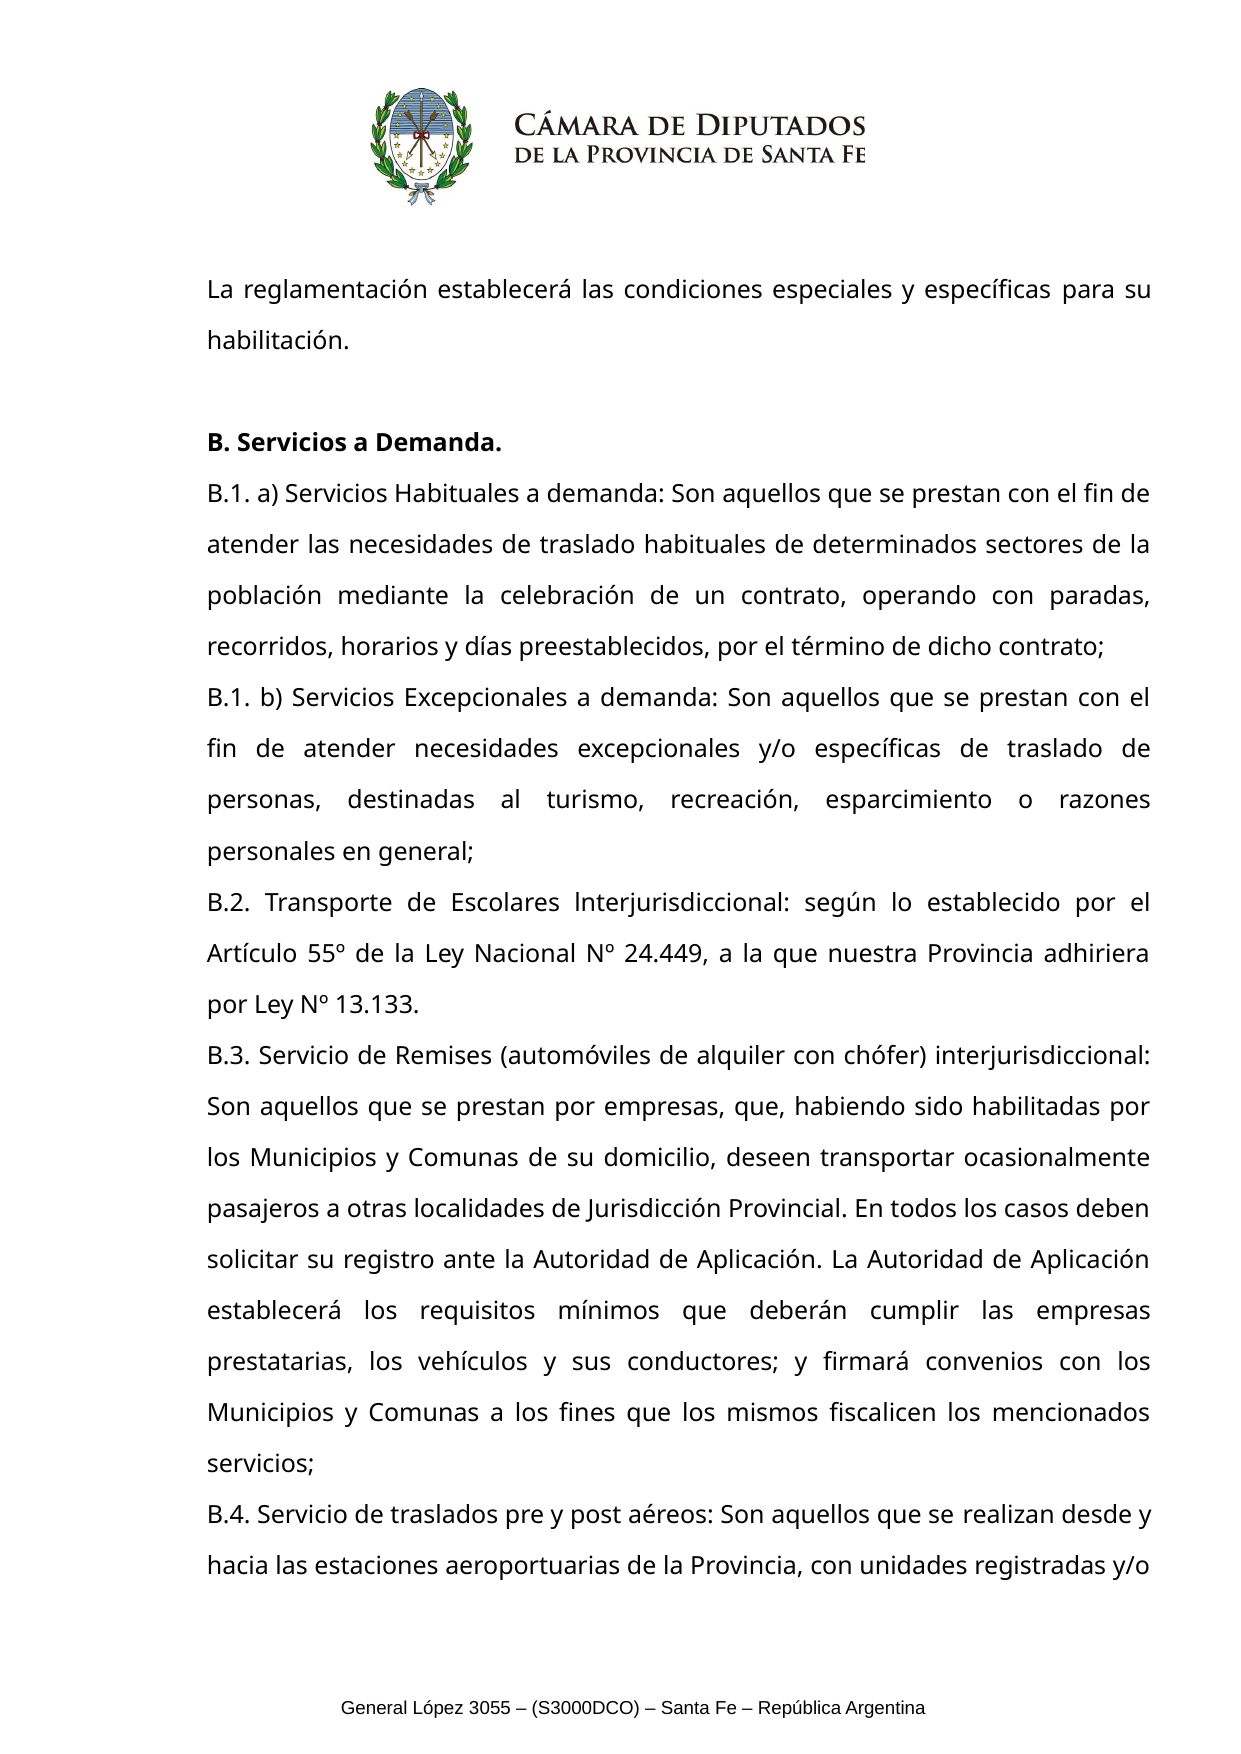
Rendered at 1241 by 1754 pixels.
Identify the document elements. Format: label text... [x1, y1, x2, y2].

text B.1. b) Servicios Excepcionales a demanda: Son aquellos que se prestan con el fin de atender necesidades excepcionales y/o específicas de traslado de personas, destinadas al turismo, recreación, esparcimiento o razones personales en general; [207, 680, 1152, 867]
text B. Servicios a Demanda. [207, 425, 1152, 459]
text B.2. Transporte de Escolares lnterjurisdiccional: según lo establecido por el Artículo 55º de la Ley Nacional Nº 24.449, a la que nuestra Provincia adhiriera por Ley Nº 13.133. [207, 884, 1152, 1020]
picture [370, 88, 866, 210]
text B.3. Servicio de Remises (automóviles de alquiler con chófer) interjurisdiccional: Son aquellos que se prestan por empresas, que, habiendo sido habilitadas por los Municipios y Comunas de su domicilio, deseen transportar ocasionalmente pasajeros a otras localidades de Jurisdicción Provincial. En todos los casos deben solicitar su registro ante la Autoridad de Aplicación. La Autoridad de Aplicación establecerá los requisitos mínimos que deberán cumplir las empresas prestatarias, los vehículos y sus conductores; y firmará convenios con los Municipios y Comunas a los fines que los mismos fiscalicen los mencionados servicios; [207, 1037, 1152, 1480]
text B.1. a) Servicios Habituales a demanda: Son aquellos que se prestan con el fin de atender las necesidades de traslado habituales de determinados sectores de la población mediante la celebración de un contrato, operando con paradas, recorridos, horarios y días preestablecidos, por el término de dicho contrato; [207, 476, 1152, 663]
text La reglamentación establecerá las condiciones especiales y específicas para su habilitación. [207, 272, 1152, 357]
text B.4. Servicio de traslados pre y post aéreos: Son aquellos que se realizan desde y hacia las estaciones aeroportuarias de la Provincia, con unidades registradas y/o [207, 1497, 1152, 1582]
